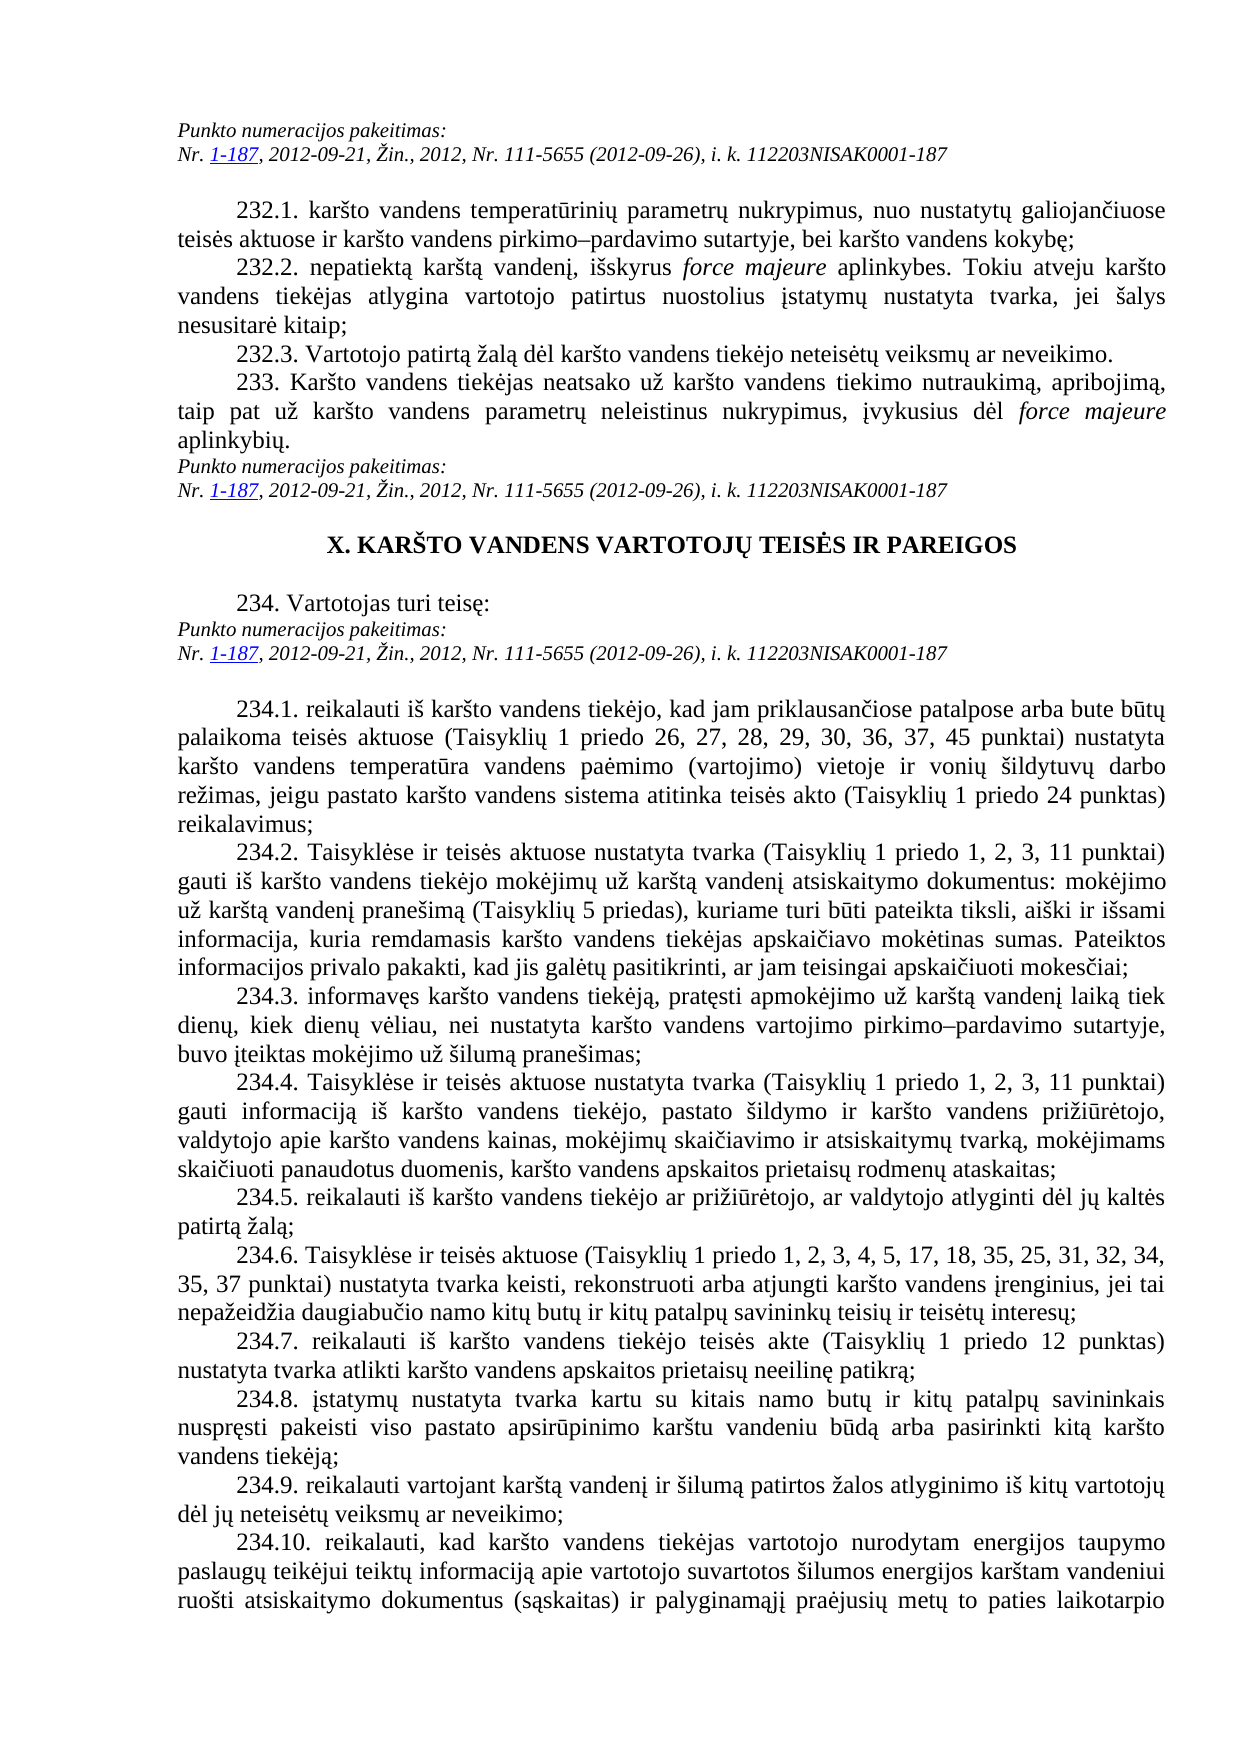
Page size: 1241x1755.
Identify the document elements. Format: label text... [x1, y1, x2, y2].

text 234.6. Taisyklėse ir teisės aktuose (Taisyklių 1 priedo 1, 2, 3, 4, 5, 17, 18, 35, 25, 31, 32, 34, 35, 37 punktai) nustatyta tvarka keisti, rekonstruoti arba atjungti karšto vandens įrenginius, jei tai nepažeidžia daugiabučio namo kitų butų ir kitų patalpų savininkų teisių ir teisėtų interesų; [177, 1240, 1166, 1326]
text Nr. 1-187, 2012-09-21, Žin., 2012, Nr. 111-5655 (2012-09-26), i. k. 112203NISAK0001-187 [177, 641, 1166, 665]
text 232.3. Vartotojo patirtą žalą dėl karšto vandens tiekėjo neteisėtų veiksmų ar neveikimo. [177, 339, 1166, 367]
text 234.3. informavęs karšto vandens tiekėją, pratęsti apmokėjimo už karštą vandenį laiką tiek dienų, kiek dienų vėliau, nei nustatyta karšto vandens vartojimo pirkimo–pardavimo sutartyje, buvo įteiktas mokėjimo už šilumą pranešimas; [177, 981, 1166, 1067]
text Punkto numeracijos pakeitimas: [177, 454, 1166, 478]
text 234.10. reikalauti, kad karšto vandens tiekėjas vartotojo nurodytam energijos taupymo paslaugų teikėjui teiktų informaciją apie vartotojo suvartotos šilumos energijos karštam vandeniui ruošti atsiskaitymo dokumentus (sąskaitas) ir palyginamąjį praėjusių metų to paties laikotarpio [177, 1527, 1166, 1614]
text 234.7. reikalauti iš karšto vandens tiekėjo teisės akte (Taisyklių 1 priedo 12 punktas) nustatyta tvarka atlikti karšto vandens apskaitos prietaisų neeilinę patikrą; [177, 1326, 1166, 1384]
text Punkto numeracijos pakeitimas: [177, 118, 1166, 142]
text 234.8. įstatymų nustatyta tvarka kartu su kitais namo butų ir kitų patalpų savininkais nuspręsti pakeisti viso pastato apsirūpinimo karštu vandeniu būdą arba pasirinkti kitą karšto vandens tiekėją; [177, 1384, 1166, 1470]
text Punkto numeracijos pakeitimas: [177, 617, 1166, 641]
text Nr. 1-187, 2012-09-21, Žin., 2012, Nr. 111-5655 (2012-09-26), i. k. 112203NISAK0001-187 [177, 142, 1166, 166]
text 234.9. reikalauti vartojant karštą vandenį ir šilumą patirtos žalos atlyginimo iš kitų vartotojų dėl jų neteisėtų veiksmų ar neveikimo; [177, 1470, 1166, 1527]
text 232.1. karšto vandens temperatūrinių parametrų nukrypimus, nuo nustatytų galiojančiuose teisės aktuose ir karšto vandens pirkimo–pardavimo sutartyje, bei karšto vandens kokybę; [177, 195, 1166, 252]
text Nr. 1-187, 2012-09-21, Žin., 2012, Nr. 111-5655 (2012-09-26), i. k. 112203NISAK0001-187 [177, 478, 1166, 502]
text 232.2. nepatiektą karštą vandenį, išskyrus force majeure aplinkybes. Tokiu atveju karšto vandens tiekėjas atlygina vartotojo patirtus nuostolius įstatymų nustatyta tvarka, jei šalys nesusitarė kitaip; [177, 252, 1166, 339]
text 234.1. reikalauti iš karšto vandens tiekėjo, kad jam priklausančiose patalpose arba bute būtų palaikoma teisės aktuose (Taisyklių 1 priedo 26, 27, 28, 29, 30, 36, 37, 45 punktai) nustatyta karšto vandens temperatūra vandens paėmimo (vartojimo) vietoje ir vonių šildytuvų darbo režimas, jeigu pastato karšto vandens sistema atitinka teisės akto (Taisyklių 1 priedo 24 punktas) reikalavimus; [177, 694, 1166, 837]
text 234.5. reikalauti iš karšto vandens tiekėjo ar prižiūrėtojo, ar valdytojo atlyginti dėl jų kaltės patirtą žalą; [177, 1182, 1166, 1240]
text 234. Vartotojas turi teisę: [177, 588, 1166, 617]
text 234.4. Taisyklėse ir teisės aktuose nustatyta tvarka (Taisyklių 1 priedo 1, 2, 3, 11 punktai) gauti informaciją iš karšto vandens tiekėjo, pastato šildymo ir karšto vandens prižiūrėtojo, valdytojo apie karšto vandens kainas, mokėjimų skaičiavimo ir atsiskaitymų tvarką, mokėjimams skaičiuoti panaudotus duomenis, karšto vandens apskaitos prietaisų rodmenų ataskaitas; [177, 1067, 1166, 1182]
text X. KARŠTO VANDENS VARTOTOJŲ TEISĖS IR PAREIGOS [177, 531, 1166, 559]
text 233. Karšto vandens tiekėjas neatsako už karšto vandens tiekimo nutraukimą, apribojimą, taip pat už karšto vandens parametrų neleistinus nukrypimus, įvykusius dėl force majeure aplinkybių. [177, 367, 1166, 454]
text 234.2. Taisyklėse ir teisės aktuose nustatyta tvarka (Taisyklių 1 priedo 1, 2, 3, 11 punktai) gauti iš karšto vandens tiekėjo mokėjimų už karštą vandenį atsiskaitymo dokumentus: mokėjimo už karštą vandenį pranešimą (Taisyklių 5 priedas), kuriame turi būti pateikta tiksli, aiški ir išsami informacija, kuria remdamasis karšto vandens tiekėjas apskaičiavo mokėtinas sumas. Pateiktos informacijos privalo pakakti, kad jis galėtų pasitikrinti, ar jam teisingai apskaičiuoti mokesčiai; [177, 837, 1166, 981]
